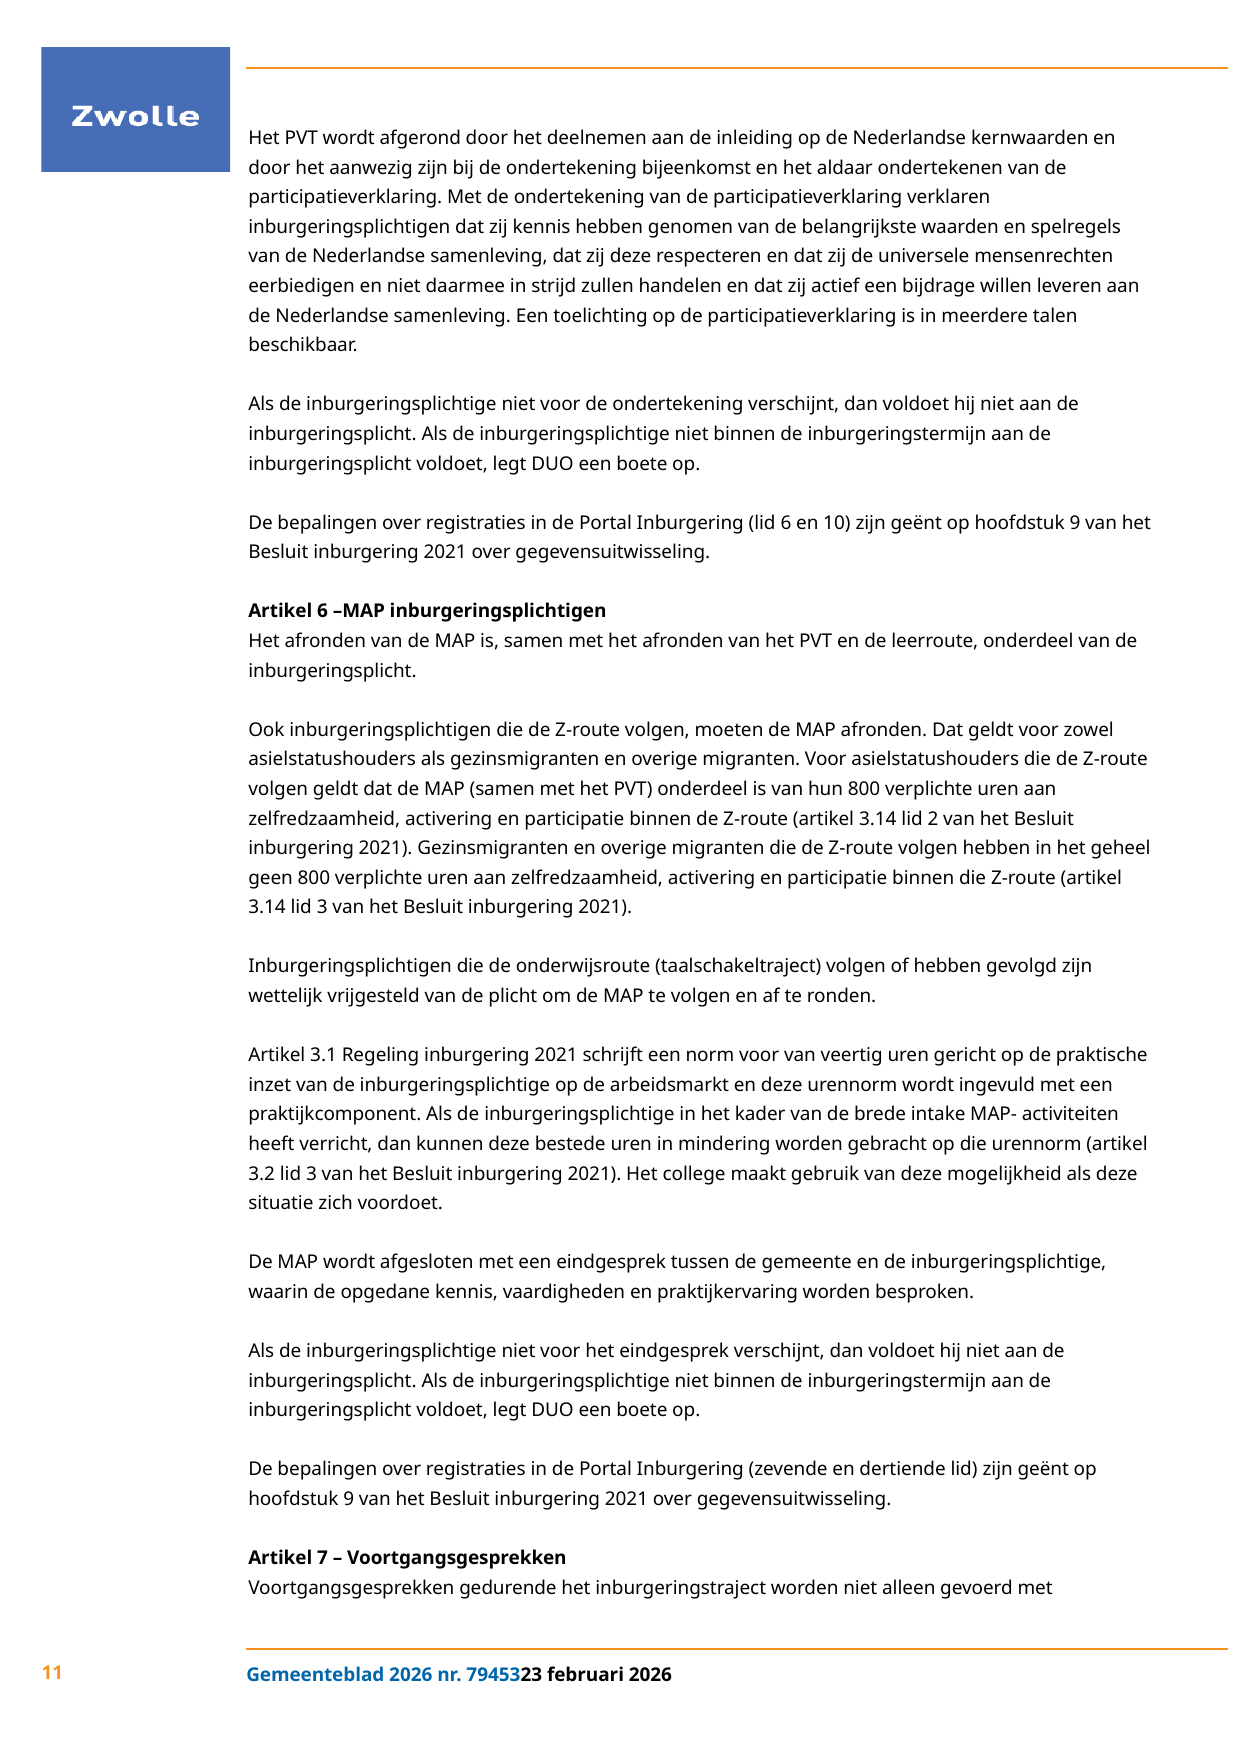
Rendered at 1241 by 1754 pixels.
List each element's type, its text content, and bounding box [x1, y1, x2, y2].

text Als de inburgeringsplichtige niet voor het eindgesprek verschijnt, dan voldoet hij niet aan de inburgeringsplicht. Als de inburgeringsplichtige niet binnen de inburgeringstermijn aan de inburgeringsplicht voldoet, legt DUO een boete op. [248, 1337, 1152, 1422]
text Inburgeringsplichtigen die de onderwijsroute (taalschakeltraject) volgen of hebben gevolgd zijn wettelijk vrijgesteld van de plicht om de MAP te volgen en af te ronden. [248, 953, 1152, 1008]
text Het afronden van de MAP is, samen met het afronden van het PVT en de leerroute, onderdeel van de inburgeringsplicht. [248, 627, 1152, 683]
text Ook inburgeringsplichtigen die de Z-route volgen, moeten de MAP afronden. Dat geldt voor zowel asielstatushouders als gezinsmigranten en overige migranten. Voor asielstatushouders die de Z-route volgen geldt dat de MAP (samen met het PVT) onderdeel is van hun 800 verplichte uren aan zelfredzaamheid, activering en participatie binnen de Z-route (artikel 3.14 lid 2 van het Besluit inburgering 2021). Gezinsmigranten en overige migranten die de Z-route volgen hebben in het geheel geen 800 verplichte uren aan zelfredzaamheid, activering en participatie binnen die Z-route (artikel 3.14 lid 3 van het Besluit inburgering 2021). [248, 716, 1152, 919]
text De MAP wordt afgesloten met een eindgesprek tussen de gemeente en de inburgeringsplichtige, waarin de opgedane kennis, vaardigheden en praktijkervaring worden besproken. [248, 1248, 1152, 1304]
text Artikel 6 –MAP inburgeringsplichtigen [248, 598, 1152, 623]
text Artikel 7 – Voortgangsgesprekken [248, 1544, 1152, 1570]
text De bepalingen over registraties in de Portal Inburgering (lid 6 en 10) zijn geënt op hoofdstuk 9 van het Besluit inburgering 2021 over gegevensuitwisseling. [248, 509, 1152, 564]
text Het PVT wordt afgerond door het deelnemen aan de inleiding op de Nederlandse kernwaarden en door het aanwezig zijn bij de ondertekening bijeenkomst en het aldaar ondertekenen van de participatieverklaring. Met de ondertekening van de participatieverklaring verklaren inburgeringsplichtigen dat zij kennis hebben genomen van de belangrijkste waarden en spelregels van de Nederlandse samenleving, dat zij deze respecteren en dat zij de universele mensenrechten eerbiedigen en niet daarmee in strijd zullen handelen en dat zij actief een bijdrage willen leveren aan de Nederlandse samenleving. Een toelichting op de participatieverklaring is in meerdere talen beschikbaar. [248, 124, 1152, 357]
text De bepalingen over registraties in de Portal Inburgering (zevende en dertiende lid) zijn geënt op hoofdstuk 9 van het Besluit inburgering 2021 over gegevensuitwisseling. [248, 1456, 1152, 1511]
text Artikel 3.1 Regeling inburgering 2021 schrijft een norm voor van veertig uren gericht op de praktische inzet van de inburgeringsplichtige op de arbeidsmarkt en deze urennorm wordt ingevuld met een praktijkcomponent. Als de inburgeringsplichtige in het kader van de brede intake MAP- activiteiten heeft verricht, dan kunnen deze bestede uren in mindering worden gebracht op die urennorm (artikel 3.2 lid 3 van het Besluit inburgering 2021). Het college maakt gebruik van deze mogelijkheid als deze situatie zich voordoet. [248, 1041, 1152, 1215]
text Als de inburgeringsplichtige niet voor de ondertekening verschijnt, dan voldoet hij niet aan de inburgeringsplicht. Als de inburgeringsplichtige niet binnen de inburgeringstermijn aan de inburgeringsplicht voldoet, legt DUO een boete op. [248, 391, 1152, 476]
text Voortgangsgesprekken gedurende het inburgeringstraject worden niet alleen gevoerd met [248, 1574, 1152, 1600]
picture [41, 47, 231, 172]
